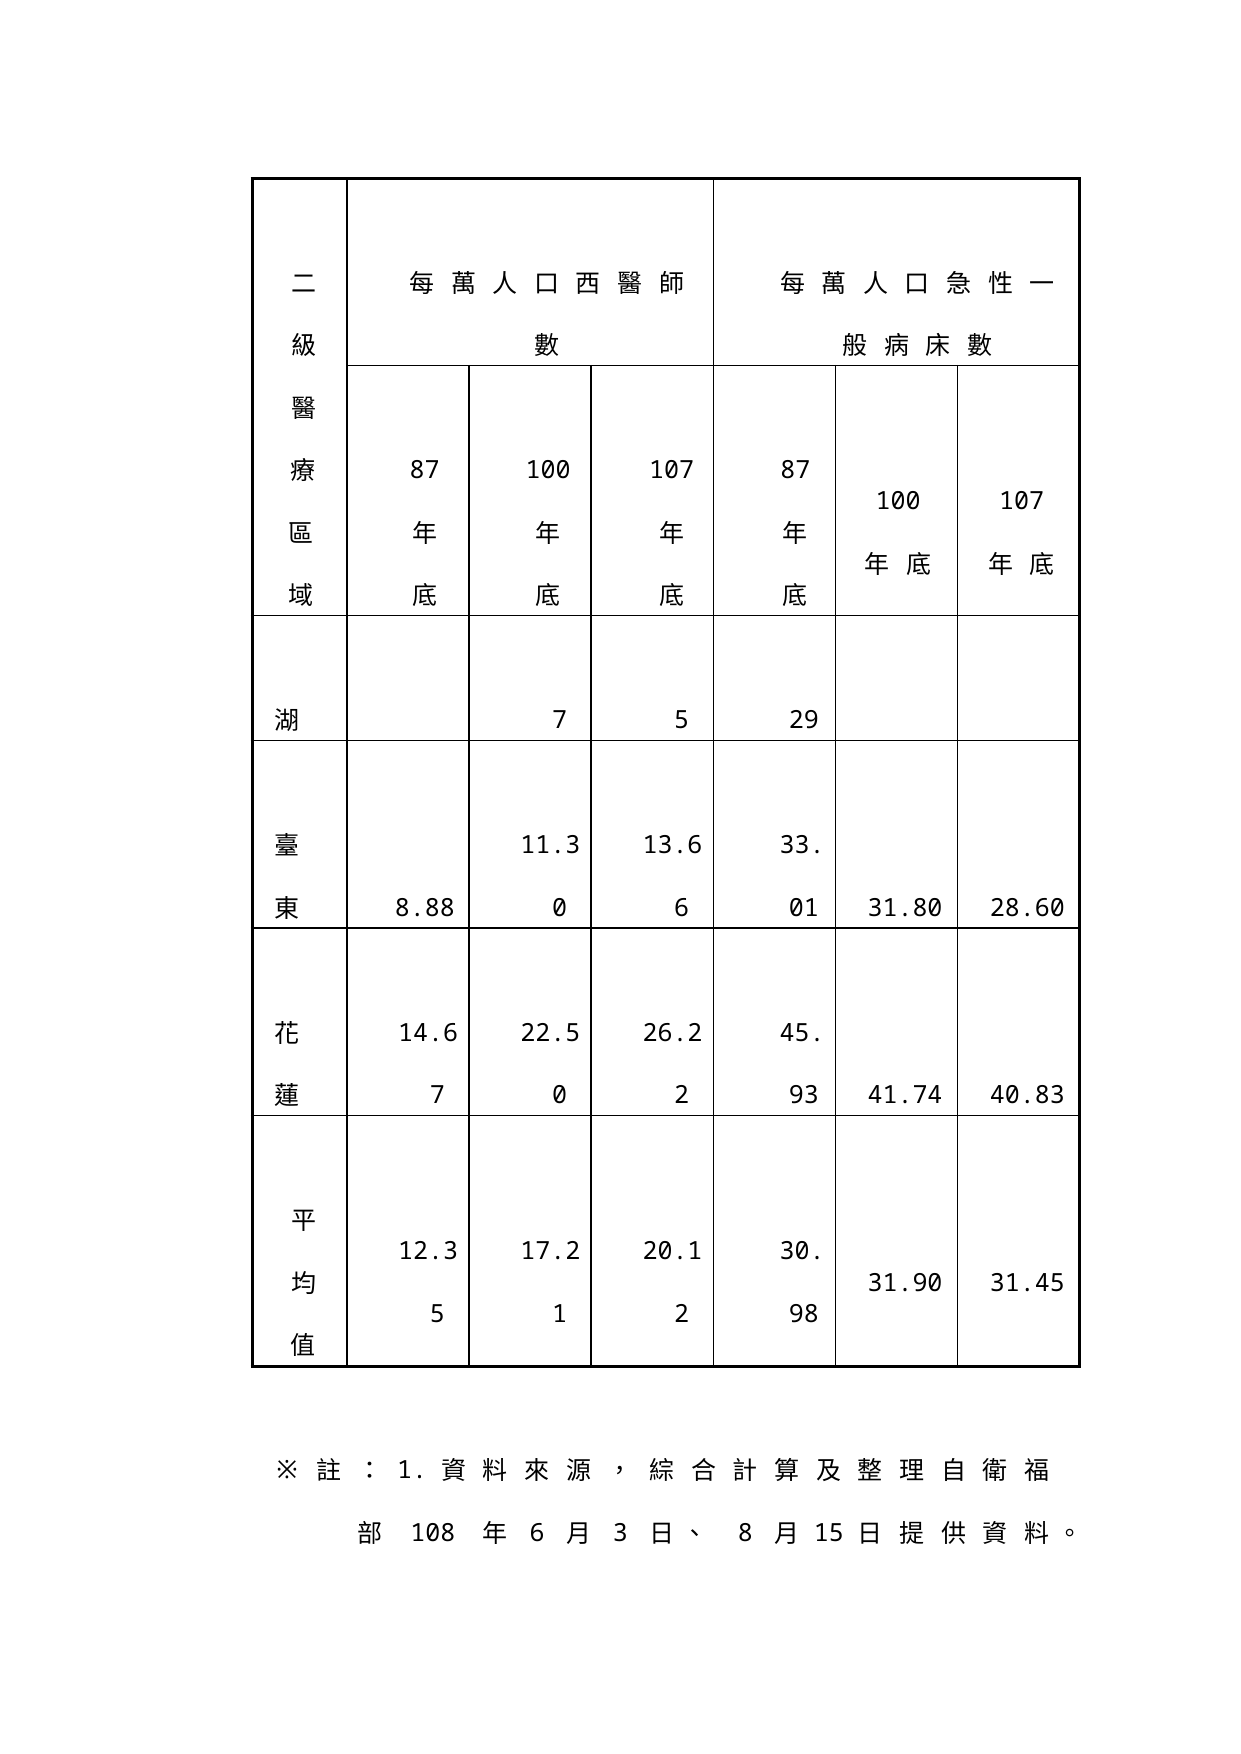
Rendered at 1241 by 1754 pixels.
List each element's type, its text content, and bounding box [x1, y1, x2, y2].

table_cell 平均值 [254, 1116, 346, 1365]
table_cell 13.66 [592, 741, 713, 927]
table_cell 花蓮 [254, 929, 346, 1115]
table_cell 45.93 [714, 929, 835, 1115]
table_cell 87年底 [714, 366, 835, 615]
table_cell 29 [714, 616, 835, 740]
table_cell [836, 616, 957, 740]
table_cell 20.12 [592, 1116, 713, 1365]
table_cell [958, 616, 1078, 740]
table_cell 22.50 [470, 929, 590, 1115]
table_cell 28.60 [958, 741, 1078, 927]
table_header 每萬人口急性一般病床數 [714, 180, 1078, 365]
table_cell 33.01 [714, 741, 835, 927]
table_cell 40.83 [958, 929, 1078, 1115]
table_cell [348, 616, 468, 740]
table_cell 臺東 [254, 741, 346, 927]
table_cell 107年底 [592, 366, 713, 615]
table_cell 31.80 [836, 741, 957, 927]
table_header 二級醫療 區域別 [254, 180, 346, 615]
table_cell 100年底 [470, 366, 590, 615]
table_cell 100年底 [836, 366, 957, 615]
table_cell 31.45 [958, 1116, 1078, 1365]
table_cell 5 [592, 616, 713, 740]
table_cell 17.21 [470, 1116, 590, 1365]
table_cell 30.98 [714, 1116, 835, 1365]
text ※註：1.資料來源，綜合計算及整理自衛福部108年6月3日、8月15日提供資料。 [242, 1427, 1058, 1552]
table_cell 7 [470, 616, 590, 740]
table_cell 87年底 [348, 366, 468, 615]
table_cell 14.67 [348, 929, 468, 1115]
table_cell 11.30 [470, 741, 590, 927]
table_cell 107年底 [958, 366, 1078, 615]
table_cell 8.88 [348, 741, 468, 927]
table_cell 41.74 [836, 929, 957, 1115]
table_cell 湖 [254, 616, 346, 740]
table_cell 26.22 [592, 929, 713, 1115]
table_header 每萬人口西醫師數 [348, 180, 713, 365]
table_cell 31.90 [836, 1116, 957, 1365]
table_cell 12.35 [348, 1116, 468, 1365]
